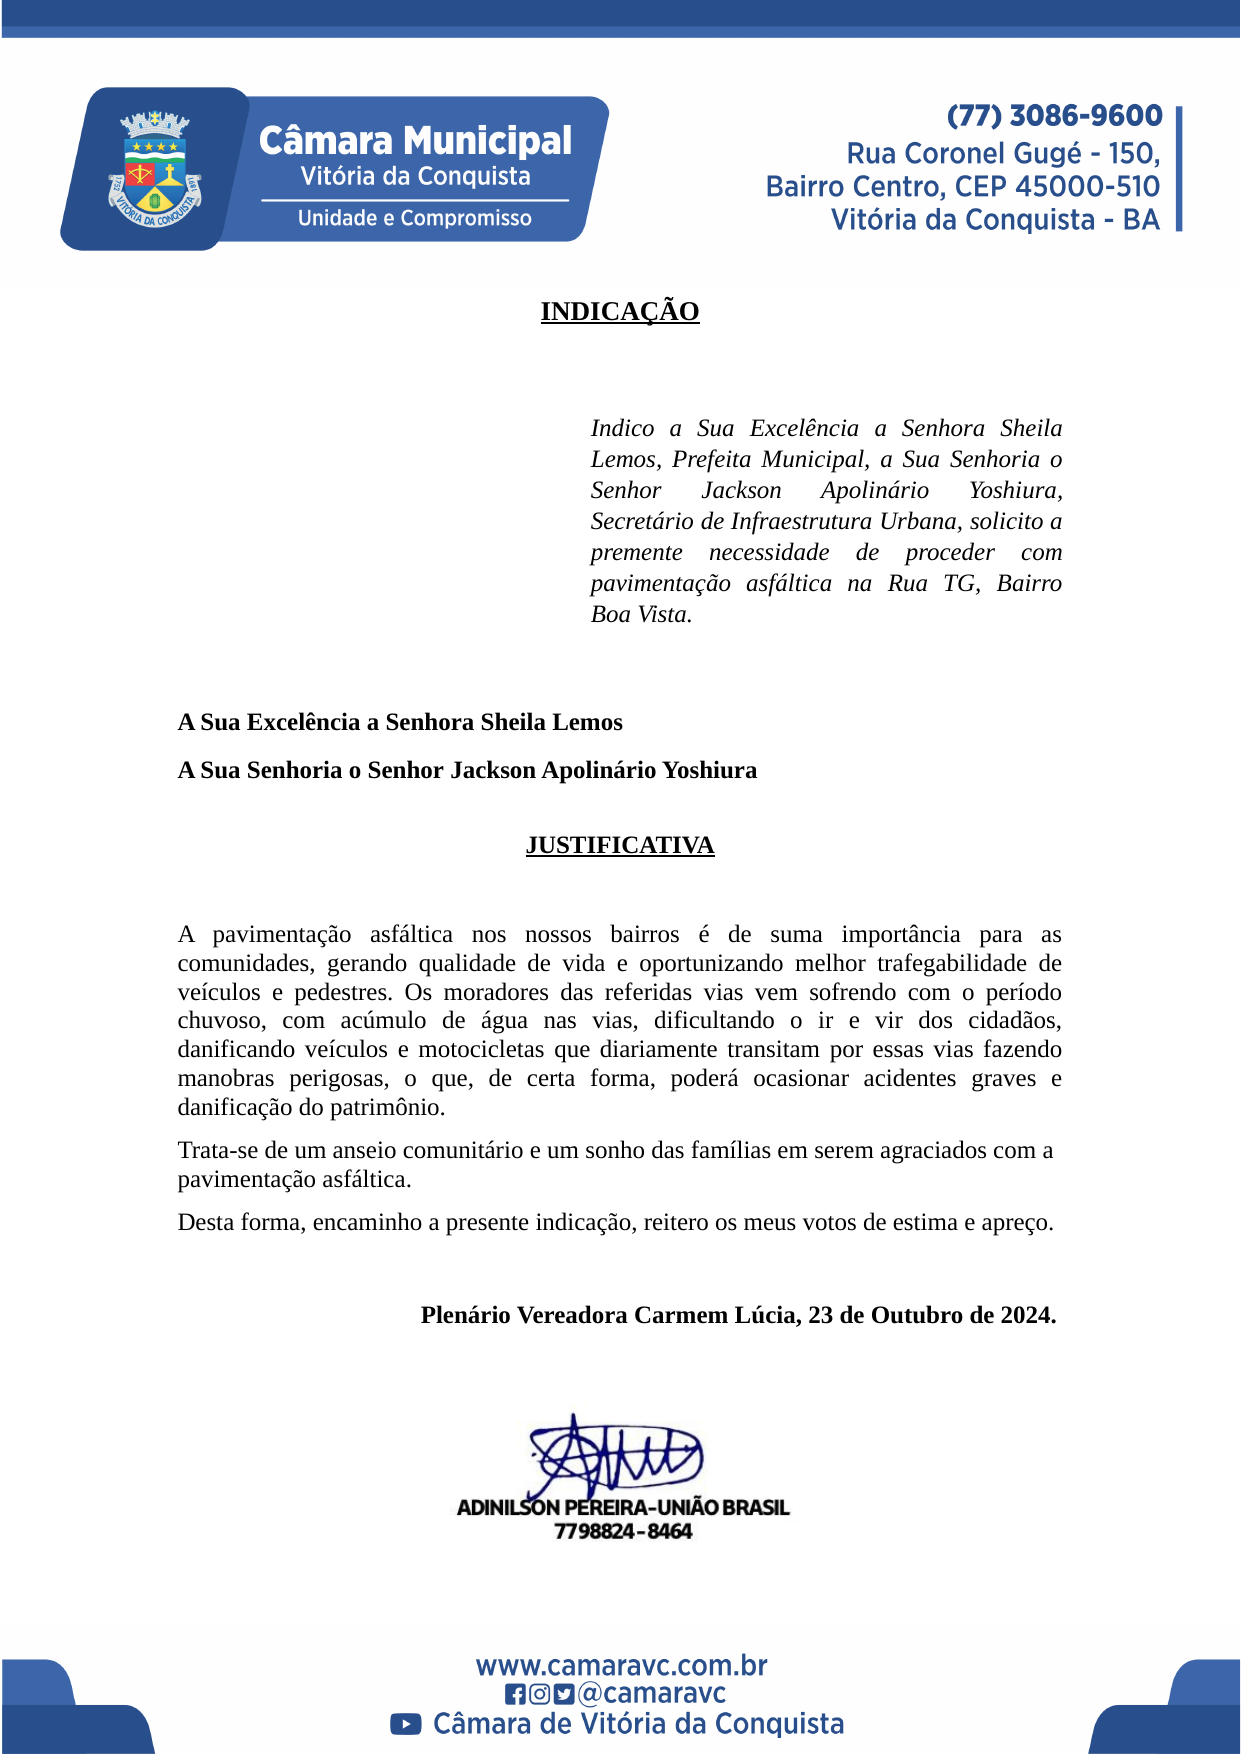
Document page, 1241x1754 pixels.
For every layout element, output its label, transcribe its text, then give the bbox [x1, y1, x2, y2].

picture [2, 1624, 1241, 1754]
picture [1, 0, 1240, 288]
text Plenário Vereadora Carmem Lúcia, 23 de Outubro de 2024. [177, 1300, 1063, 1329]
text INDICAÇÃO [177, 295, 1063, 326]
text A pavimentação asfáltica nos nossos bairros é de suma importância para as comunidades, gerando qualidade de vida e oportunizando melhor trafegabilidade de veículos e pedestres. Os moradores das referidas vias vem sofrendo com o período chuvoso, com acúmulo de água nas vias, dificultando o ir e vir dos cidadãos, danificando veículos e motocicletas que diariamente transitam por essas vias fazendo manobras perigosas, o que, de certa forma, poderá ocasionar acidentes graves e danificação do patrimônio. [177, 919, 1063, 1120]
text A Sua Excelência a Senhora Sheila Lemos [177, 707, 1063, 736]
picture [398, 1370, 827, 1585]
text Trata-se de um anseio comunitário e um sonho das famílias em serem agraciados com a pavimentação asfáltica. [177, 1135, 1063, 1192]
text A Sua Senhoria o Senhor Jackson Apolinário Yoshiura [177, 755, 1063, 783]
text JUSTIFICATIVA [177, 830, 1063, 859]
text Indico a Sua Excelência a Senhora Sheila Lemos, Prefeita Municipal, a Sua Senhoria o Senhor Jackson Apolinário Yoshiura, Secretário de Infraestrutura Urbana, solicito a premente necessidade de proceder com pavimentação asfáltica na Rua TG, Bairro Boa Vista. [591, 413, 1063, 628]
text Desta forma, encaminho a presente indicação, reitero os meus votos de estima e apreço. [177, 1207, 1063, 1236]
